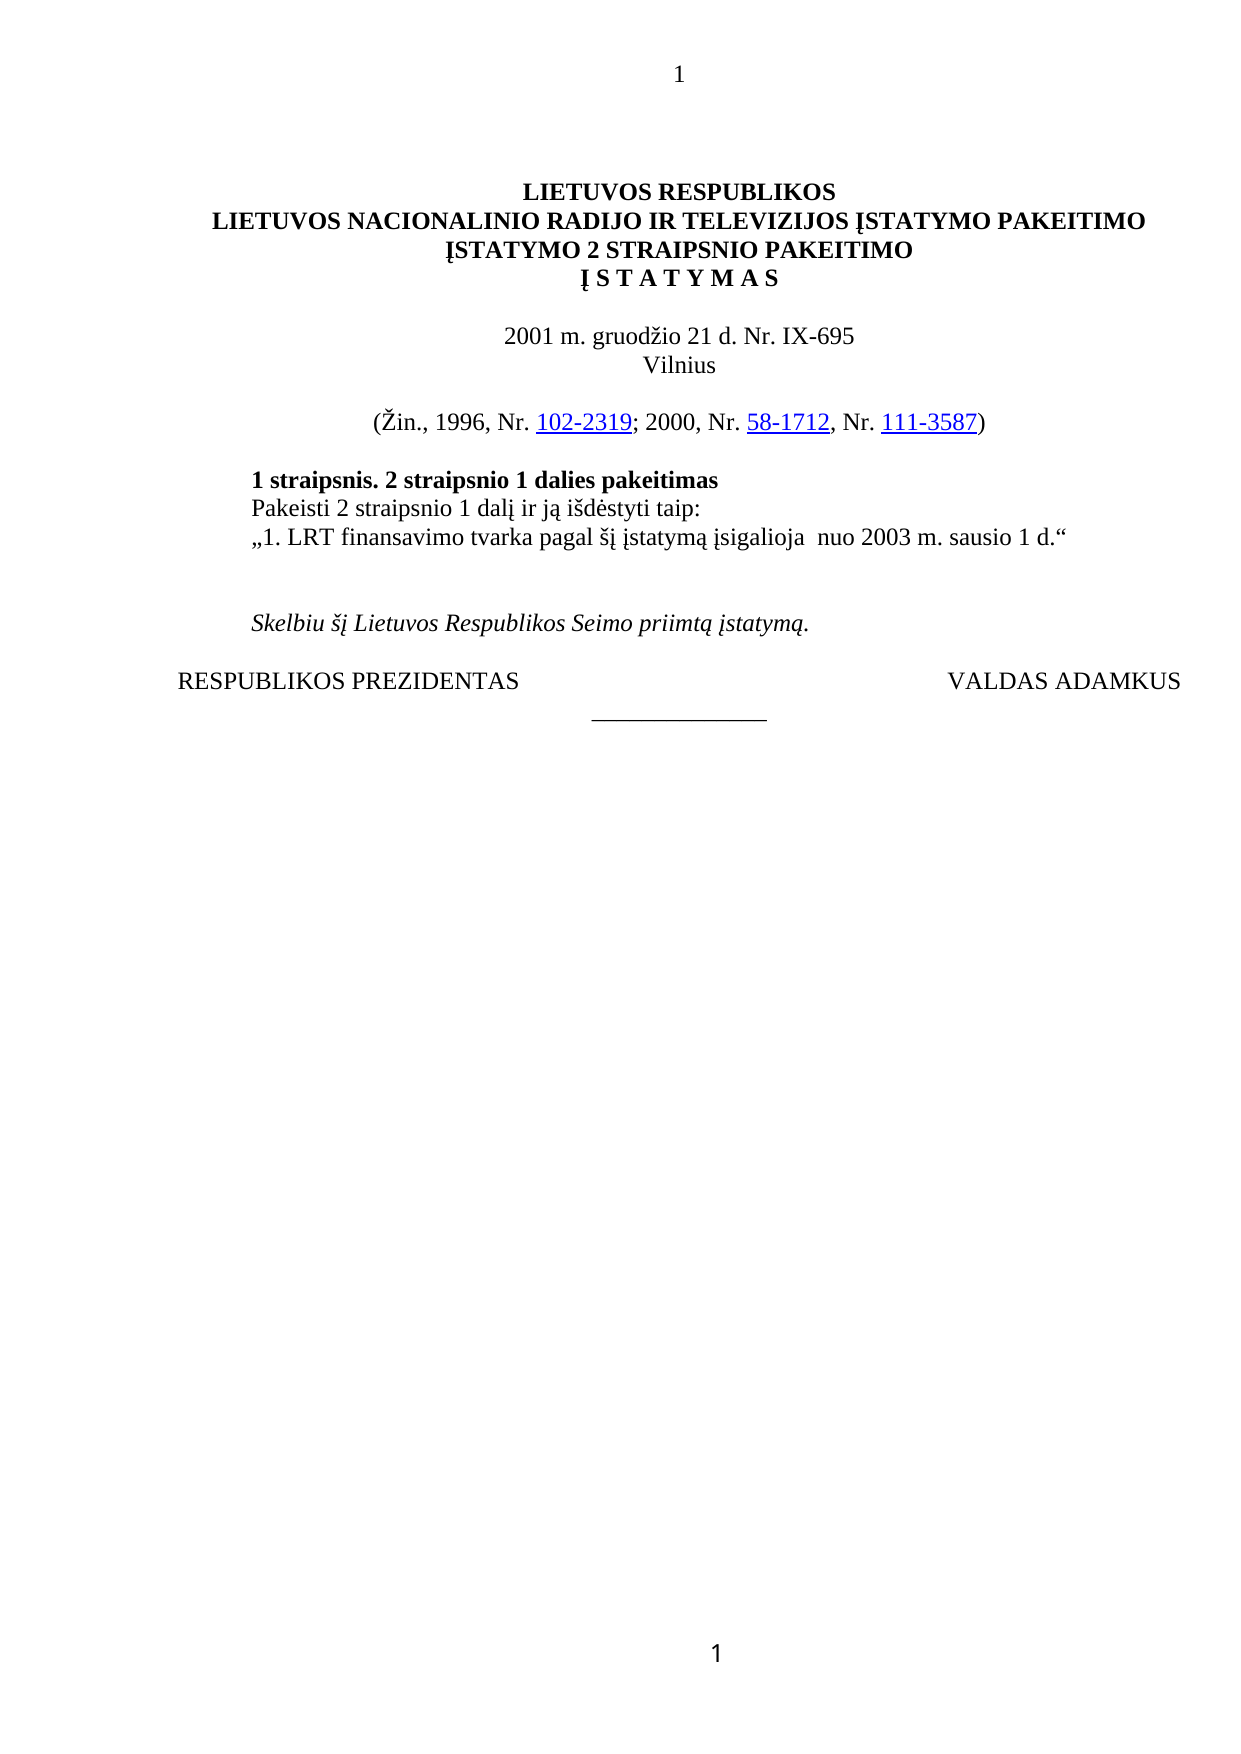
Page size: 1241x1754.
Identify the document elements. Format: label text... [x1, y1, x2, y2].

text LIETUVOS RESPUBLIKOS [177, 177, 1181, 206]
text Pakeisti 2 straipsnio 1 dalį ir ją išdėstyti taip: [177, 493, 1181, 522]
text LIETUVOS NACIONALINIO RADIJO IR TELEVIZIJOS ĮSTATYMO PAKEITIMO ĮSTATYMO 2 STRAIPSNIO PAKEITIMO [177, 206, 1181, 263]
text (Žin., 1996, Nr. 102-2319; 2000, Nr. 58-1712, Nr. 111-3587) [177, 407, 1181, 436]
text Skelbiu šį Lietuvos Respublikos Seimo priimtą įstatymą. [177, 608, 1181, 637]
text RESPUBLIKOS PREZIDENTAS VALDAS ADAMKUS [177, 666, 1181, 695]
text Į S T A T Y M A S [177, 263, 1181, 292]
text 1 straipsnis. 2 straipsnio 1 dalies pakeitimas [177, 465, 1181, 493]
text Vilnius [177, 350, 1181, 378]
text „1. LRT finansavimo tvarka pagal šį įstatymą įsigalioja nuo 2003 m. sausio 1 d.“ [177, 522, 1181, 551]
text ______________ [177, 695, 1181, 723]
text 2001 m. gruodžio 21 d. Nr. IX-695 [177, 321, 1181, 350]
